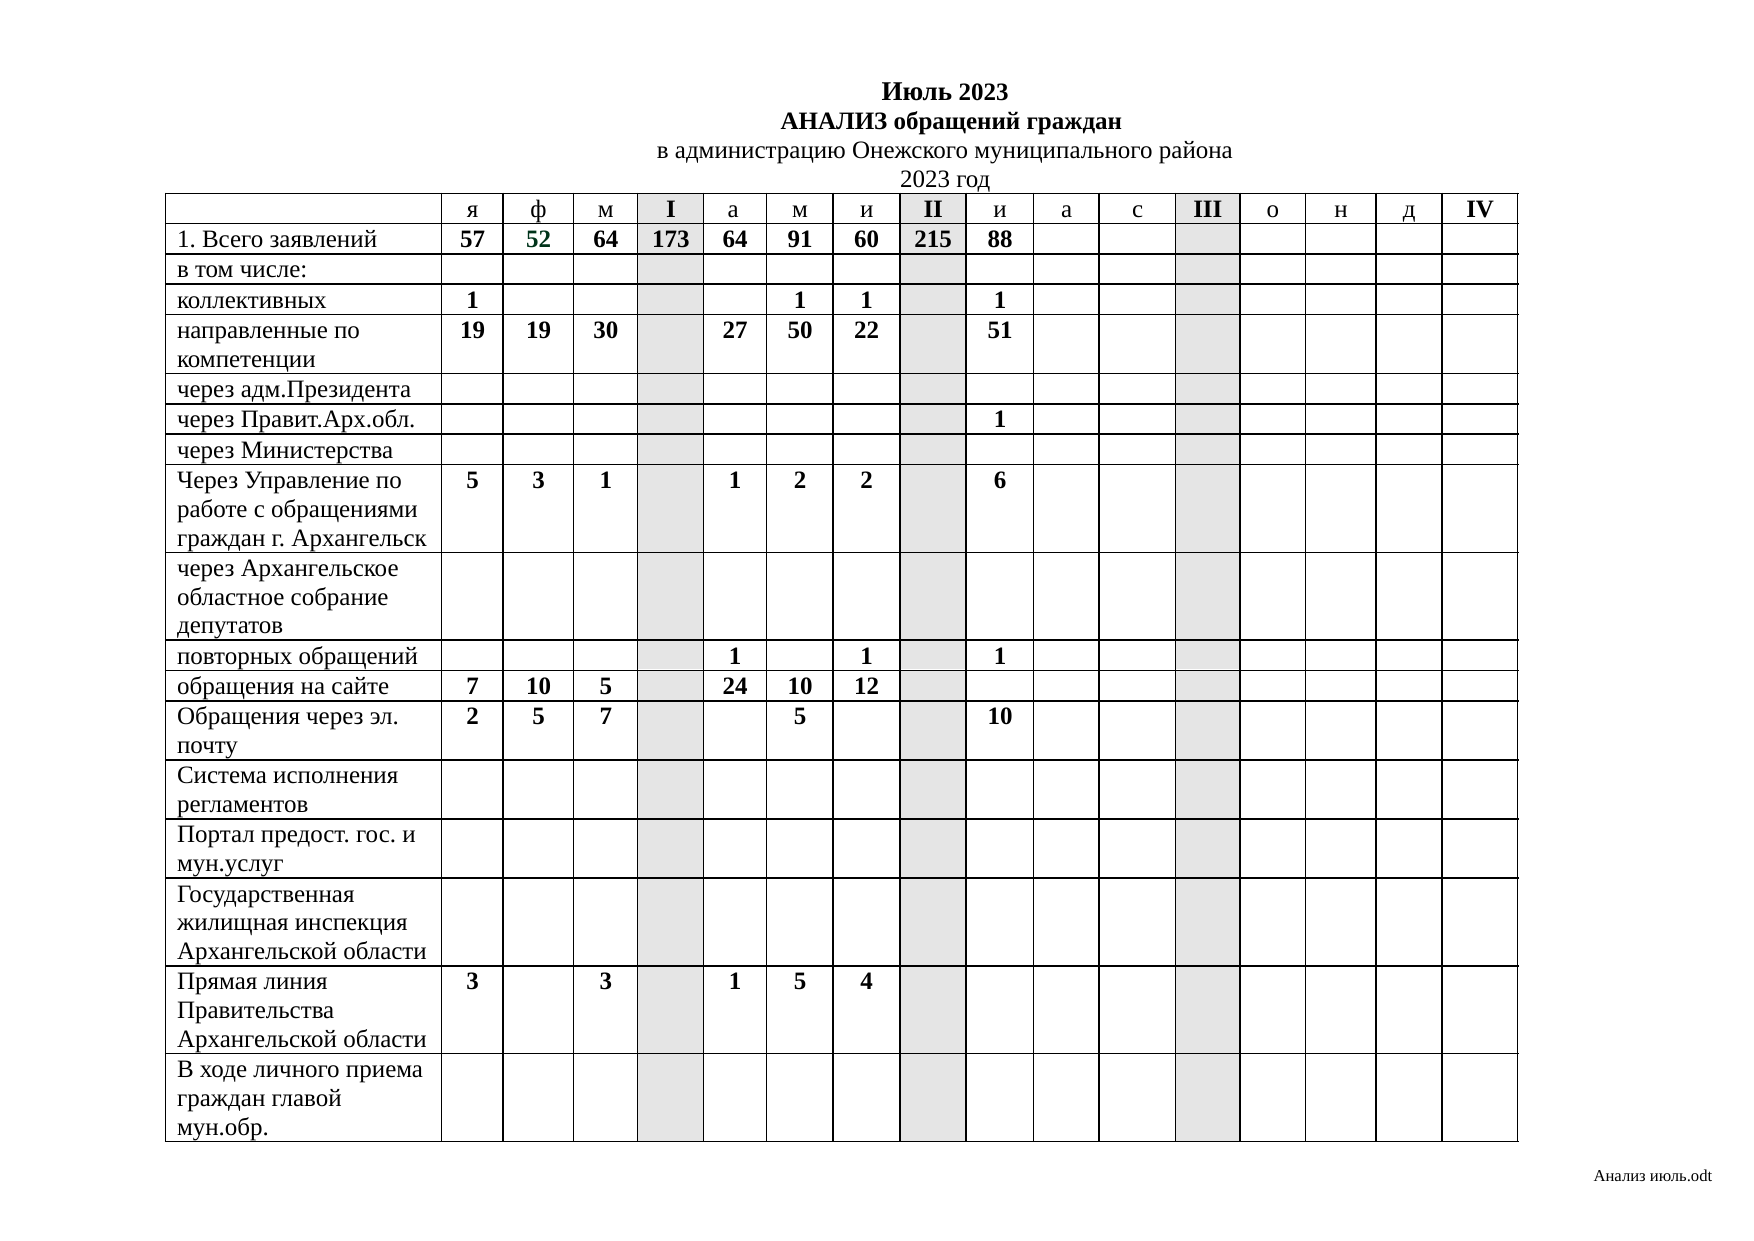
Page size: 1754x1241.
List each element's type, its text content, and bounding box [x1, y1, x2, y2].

table_cell 5 [767, 967, 832, 1053]
table_cell [901, 374, 965, 403]
table_cell [638, 702, 703, 759]
text Июль 2023 [178, 75, 1712, 106]
table_header я [442, 194, 502, 223]
table_cell [1377, 553, 1441, 639]
table_cell [1241, 879, 1305, 965]
table_cell [767, 374, 832, 403]
table_cell 24 [704, 671, 766, 700]
table_cell [901, 879, 965, 965]
table_cell 1 [967, 285, 1033, 314]
table_cell [442, 405, 502, 433]
table_cell [767, 255, 832, 283]
table_cell [704, 285, 766, 314]
table_cell [1443, 1054, 1517, 1141]
table_cell [834, 1054, 899, 1141]
table_cell [901, 702, 965, 759]
table_cell [504, 761, 573, 818]
table_cell [1306, 967, 1375, 1053]
table_cell [1100, 879, 1175, 965]
table_cell [704, 702, 766, 759]
table_cell [1100, 553, 1175, 639]
table_cell [967, 967, 1033, 1053]
table_cell [1176, 879, 1239, 965]
table_cell [1176, 255, 1239, 283]
table_cell 7 [574, 702, 637, 759]
table_cell [1443, 435, 1517, 464]
table_cell [504, 285, 573, 314]
table_cell [1306, 820, 1375, 877]
table_cell [1443, 255, 1517, 283]
table_cell [1100, 255, 1175, 283]
table_cell [1443, 641, 1517, 669]
table_cell через Архангельское областное собрание депутатов [166, 553, 441, 639]
table_header III [1176, 194, 1239, 223]
table_cell Портал предост. гос. и мун.услуг [166, 820, 441, 877]
table_cell [504, 967, 573, 1053]
table_cell [638, 1054, 703, 1141]
table_cell 64 [704, 224, 766, 253]
table_cell [1034, 374, 1098, 403]
table_cell [1176, 405, 1239, 433]
table_cell [1306, 315, 1375, 373]
table_cell [504, 820, 573, 877]
text в администрацию Онежского муниципального района [178, 135, 1712, 164]
table_cell 52 [504, 224, 573, 253]
table_cell [638, 465, 703, 551]
table_header д [1377, 194, 1441, 223]
table_cell [1034, 405, 1098, 433]
table_header а [704, 194, 766, 223]
table_cell 1 [834, 285, 899, 314]
table_cell [1100, 315, 1175, 373]
table_cell [1241, 285, 1305, 314]
table_cell [967, 820, 1033, 877]
table_cell [1100, 641, 1175, 669]
table_cell [442, 820, 502, 877]
table_cell [704, 374, 766, 403]
table_cell [1241, 315, 1305, 373]
table_cell [1377, 315, 1441, 373]
table_cell 1. Всего заявлений [166, 224, 441, 253]
table_cell 2 [834, 465, 899, 551]
table_header и [834, 194, 899, 223]
table_cell [504, 1054, 573, 1141]
table_cell [1034, 465, 1098, 551]
table_cell [638, 255, 703, 283]
table_cell [704, 761, 766, 818]
table_cell [1176, 224, 1239, 253]
table_cell [1176, 1054, 1239, 1141]
table_cell через Правит.Арх.обл. [166, 405, 441, 433]
table_cell [1100, 224, 1175, 253]
table_cell [638, 967, 703, 1053]
table_cell [1034, 761, 1098, 818]
table_cell 10 [767, 671, 832, 700]
table_cell [574, 761, 637, 818]
table_cell [834, 820, 899, 877]
table_cell [1306, 553, 1375, 639]
table_cell через адм.Президента [166, 374, 441, 403]
table_header о [1241, 194, 1305, 223]
table_cell [1100, 374, 1175, 403]
table_cell [1176, 553, 1239, 639]
table_cell В ходе личного приема граждан главой мун.обр. [166, 1054, 441, 1141]
table_cell [1100, 761, 1175, 818]
table_cell 1 [704, 641, 766, 669]
table_header н [1306, 194, 1375, 223]
table_cell [967, 761, 1033, 818]
table_cell [1176, 671, 1239, 700]
table_cell [834, 435, 899, 464]
table_cell [1443, 374, 1517, 403]
table_cell [834, 553, 899, 639]
table_cell [1377, 671, 1441, 700]
table_cell [1176, 967, 1239, 1053]
table_cell [1306, 405, 1375, 433]
table_cell [834, 374, 899, 403]
table_cell повторных обращений [166, 641, 441, 669]
table_cell [504, 374, 573, 403]
table_cell [1241, 702, 1305, 759]
table_cell [1034, 702, 1098, 759]
table_cell [901, 553, 965, 639]
table_cell [1100, 702, 1175, 759]
table_cell [1377, 435, 1441, 464]
table_cell [504, 405, 573, 433]
table_cell [442, 1054, 502, 1141]
table_cell [1034, 435, 1098, 464]
table_header м [574, 194, 637, 223]
table_cell [901, 671, 965, 700]
table_cell [1241, 374, 1305, 403]
table_cell [901, 641, 965, 669]
table_cell 2 [767, 465, 832, 551]
table_cell [1241, 761, 1305, 818]
table_cell [1377, 405, 1441, 433]
table_cell [1034, 967, 1098, 1053]
table_cell [1241, 553, 1305, 639]
table_cell [767, 879, 832, 965]
table_cell [901, 405, 965, 433]
table_cell [901, 465, 965, 551]
table_cell [767, 405, 832, 433]
table_header [166, 194, 441, 223]
table_cell [1443, 315, 1517, 373]
text АНАЛИЗ обращений граждан [178, 106, 1712, 135]
table_cell [1377, 465, 1441, 551]
table_cell [1241, 1054, 1305, 1141]
table_cell [574, 405, 637, 433]
table_cell 3 [504, 465, 573, 551]
table_cell 19 [442, 315, 502, 373]
table_cell [1034, 671, 1098, 700]
table_cell [901, 315, 965, 373]
table_cell [638, 374, 703, 403]
table_cell [1034, 1054, 1098, 1141]
table_cell [1176, 465, 1239, 551]
table_cell [638, 761, 703, 818]
table_cell 215 [901, 224, 965, 253]
table_cell [1034, 879, 1098, 965]
table_cell 91 [767, 224, 832, 253]
table_cell [1241, 435, 1305, 464]
table_cell 2 [442, 702, 502, 759]
table_cell [1443, 671, 1517, 700]
table_cell [638, 435, 703, 464]
table_cell [1306, 285, 1375, 314]
table_header IV [1443, 194, 1517, 223]
table_cell Государственная жилищная инспекция Архангельской области [166, 879, 441, 965]
table_cell [834, 405, 899, 433]
table_cell [704, 255, 766, 283]
table_cell [1377, 879, 1441, 965]
table_cell 57 [442, 224, 502, 253]
table_cell [767, 1054, 832, 1141]
table_cell [1034, 315, 1098, 373]
table_cell [1176, 285, 1239, 314]
table_cell Обращения через эл. почту [166, 702, 441, 759]
table_cell 1 [767, 285, 832, 314]
table_cell [1377, 641, 1441, 669]
table_cell [704, 879, 766, 965]
table_cell [504, 255, 573, 283]
table_cell [574, 285, 637, 314]
table_cell [901, 967, 965, 1053]
table_cell [638, 820, 703, 877]
table_cell [1443, 465, 1517, 551]
table_cell 7 [442, 671, 502, 700]
table_cell 10 [504, 671, 573, 700]
table_cell [767, 641, 832, 669]
table_cell [638, 641, 703, 669]
table_cell [638, 671, 703, 700]
table_cell 5 [442, 465, 502, 551]
table_cell [1176, 641, 1239, 669]
table_cell в том числе: [166, 255, 441, 283]
table_cell [834, 761, 899, 818]
table_cell 19 [504, 315, 573, 373]
table_cell [767, 761, 832, 818]
table_cell [834, 879, 899, 965]
table_cell 3 [574, 967, 637, 1053]
table_cell [1034, 224, 1098, 253]
table_cell 50 [767, 315, 832, 373]
table_cell [704, 1054, 766, 1141]
table_cell [1241, 967, 1305, 1053]
table_cell [1176, 435, 1239, 464]
table_cell [1034, 641, 1098, 669]
table_cell [1377, 702, 1441, 759]
table_cell [638, 405, 703, 433]
table_cell 5 [504, 702, 573, 759]
table_cell [967, 435, 1033, 464]
table_cell [1377, 255, 1441, 283]
table_cell 4 [834, 967, 899, 1053]
table_cell [442, 435, 502, 464]
table_cell [1443, 879, 1517, 965]
table_cell 12 [834, 671, 899, 700]
table_cell [442, 641, 502, 669]
table_cell [1100, 671, 1175, 700]
table_cell [1034, 255, 1098, 283]
text 2023 год [178, 164, 1712, 192]
table_cell [1306, 255, 1375, 283]
table_cell [638, 879, 703, 965]
table_cell [1306, 224, 1375, 253]
table_cell [1241, 820, 1305, 877]
table_cell [442, 374, 502, 403]
table_cell [1443, 224, 1517, 253]
table_header м [767, 194, 832, 223]
table_cell [1306, 879, 1375, 965]
table_cell [967, 671, 1033, 700]
table_cell 6 [967, 465, 1033, 551]
table_cell [1100, 820, 1175, 877]
table_cell 51 [967, 315, 1033, 373]
table_cell [767, 820, 832, 877]
table_cell 1 [704, 967, 766, 1053]
table_cell [967, 255, 1033, 283]
table_cell [967, 374, 1033, 403]
table_cell [1443, 702, 1517, 759]
table_cell [901, 820, 965, 877]
table_cell 1 [442, 285, 502, 314]
table_cell [1377, 374, 1441, 403]
table_cell [1176, 374, 1239, 403]
table_cell 1 [704, 465, 766, 551]
table_cell 27 [704, 315, 766, 373]
table_cell [1377, 820, 1441, 877]
table_cell [1241, 465, 1305, 551]
table_cell [574, 435, 637, 464]
table_cell [442, 255, 502, 283]
table_cell Через Управление по работе с обращениями граждан г. Архангельск [166, 465, 441, 551]
table_cell 1 [967, 641, 1033, 669]
table_cell [1100, 967, 1175, 1053]
table_cell 30 [574, 315, 637, 373]
table_cell [967, 553, 1033, 639]
table_cell [1100, 1054, 1175, 1141]
table_cell 60 [834, 224, 899, 253]
table_cell [901, 435, 965, 464]
table_cell [901, 761, 965, 818]
table_header II [901, 194, 965, 223]
table_cell [1100, 435, 1175, 464]
table_cell [1100, 405, 1175, 433]
table_cell [442, 761, 502, 818]
table_cell [1443, 285, 1517, 314]
table_cell [1034, 285, 1098, 314]
table_cell Система исполнения регламентов [166, 761, 441, 818]
table_cell [574, 553, 637, 639]
table_cell [1306, 435, 1375, 464]
table_cell через Министерства [166, 435, 441, 464]
table_cell 173 [638, 224, 703, 253]
table_cell [967, 879, 1033, 965]
table_cell [1306, 761, 1375, 818]
table_header ф [504, 194, 573, 223]
table_cell [1306, 702, 1375, 759]
table_cell [574, 255, 637, 283]
table_cell [1377, 224, 1441, 253]
table_cell 1 [967, 405, 1033, 433]
table_cell 1 [834, 641, 899, 669]
table_cell [504, 879, 573, 965]
table_cell 1 [574, 465, 637, 551]
table_cell [1306, 465, 1375, 551]
table_cell [704, 820, 766, 877]
table_cell [1241, 255, 1305, 283]
table_cell [1241, 641, 1305, 669]
table_cell обращения на сайте [166, 671, 441, 700]
table_cell 3 [442, 967, 502, 1053]
table_cell [834, 255, 899, 283]
table_cell [704, 405, 766, 433]
table_cell 88 [967, 224, 1033, 253]
table_cell [1443, 820, 1517, 877]
table_cell 5 [574, 671, 637, 700]
table_cell [574, 879, 637, 965]
table_cell [1034, 553, 1098, 639]
table_cell [638, 553, 703, 639]
table_cell 22 [834, 315, 899, 373]
table_cell 10 [967, 702, 1033, 759]
table_cell [1443, 553, 1517, 639]
table_header а [1034, 194, 1098, 223]
table_cell [638, 285, 703, 314]
table_cell 5 [767, 702, 832, 759]
table_cell [504, 641, 573, 669]
table_cell [704, 553, 766, 639]
table_cell [1241, 671, 1305, 700]
table_cell [1306, 374, 1375, 403]
table_cell [1176, 702, 1239, 759]
table_cell коллективных [166, 285, 441, 314]
table_cell направленные по компетенции [166, 315, 441, 373]
table_cell [1034, 820, 1098, 877]
table_cell [504, 435, 573, 464]
table_cell [1377, 1054, 1441, 1141]
table_cell [767, 553, 832, 639]
table_cell [1377, 967, 1441, 1053]
table_header I [638, 194, 703, 223]
table_cell [1241, 405, 1305, 433]
table_cell [967, 1054, 1033, 1141]
table_cell 64 [574, 224, 637, 253]
table_cell [901, 285, 965, 314]
table_cell [1176, 820, 1239, 877]
table_cell [901, 255, 965, 283]
table_cell [442, 879, 502, 965]
table_cell [704, 435, 766, 464]
table_cell [901, 1054, 965, 1141]
table_cell Прямая линия Правительства Архангельской области [166, 967, 441, 1053]
table_cell [1176, 761, 1239, 818]
table_cell [1241, 224, 1305, 253]
table_cell [574, 641, 637, 669]
table_cell [1377, 285, 1441, 314]
table_cell [767, 435, 832, 464]
table_header с [1100, 194, 1175, 223]
table_cell [1306, 641, 1375, 669]
table_cell [574, 374, 637, 403]
table_cell [1306, 671, 1375, 700]
table_header и [967, 194, 1033, 223]
table_cell [504, 553, 573, 639]
table_cell [1306, 1054, 1375, 1141]
table_cell [1100, 285, 1175, 314]
table_cell [442, 553, 502, 639]
table_cell [1443, 967, 1517, 1053]
table_cell [1377, 761, 1441, 818]
table_cell [1100, 465, 1175, 551]
table_cell [574, 820, 637, 877]
table_cell [1443, 405, 1517, 433]
table_cell [1176, 315, 1239, 373]
table_cell [1443, 761, 1517, 818]
table_cell [638, 315, 703, 373]
table_cell [834, 702, 899, 759]
table_cell [574, 1054, 637, 1141]
